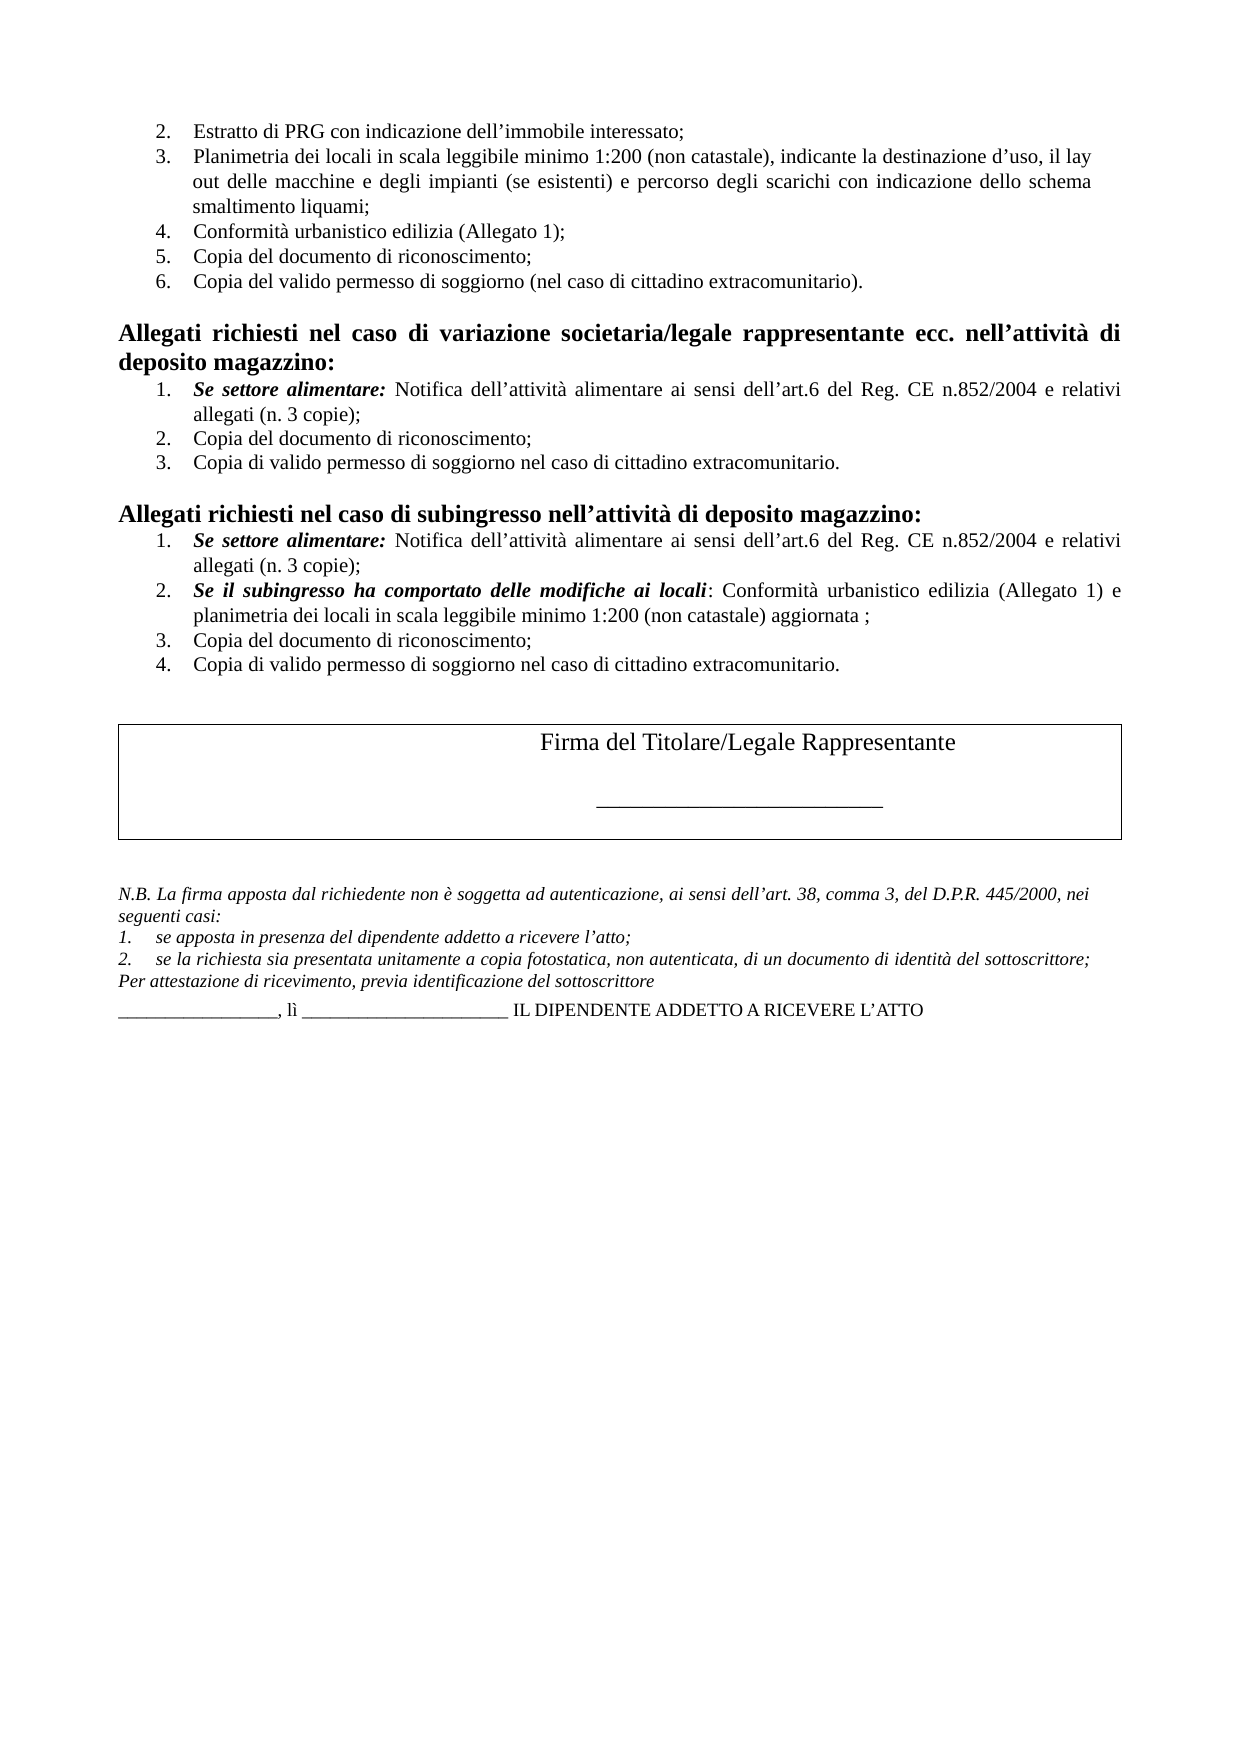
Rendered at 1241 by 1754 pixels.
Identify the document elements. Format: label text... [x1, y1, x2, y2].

text _________________________ [119, 781, 1121, 839]
list Conformità urbanistico edilizia (Allegato 1); [155, 218, 1122, 243]
text Allegati richiesti nel caso di variazione societaria/legale rappresentante ecc. nell’attività di deposito magazzino: [118, 318, 1122, 376]
text _________________, lì ______________________ IL DIPENDENTE ADDETTO A RICEVERE L’ATTO [118, 998, 1093, 1020]
list Copia di valido permesso di soggiorno nel caso di cittadino extracomunitario. [156, 652, 1093, 676]
list Se settore alimentare: Notifica dell’attività alimentare ai sensi dell’art.6 del Reg. CE n.852/2004 e relativi allegati (n. 3 copie); [156, 376, 1122, 426]
text N.B. La firma apposta dal richiedente non è soggetta ad autenticazione, ai sensi dell’art. 38, comma 3, del D.P.R. 445/2000, nei seguenti casi: [118, 883, 1093, 926]
list se apposta in presenza del dipendente addetto a ricevere l’atto; [118, 926, 1093, 948]
list Se settore alimentare: Notifica dell’attività alimentare ai sensi dell’art.6 del Reg. CE n.852/2004 e relativi allegati (n. 3 copie); [156, 527, 1122, 577]
list Copia del valido permesso di soggiorno (nel caso di cittadino extracomunitario). [155, 268, 1093, 293]
text Allegati richiesti nel caso di subingresso nell’attività di deposito magazzino: [118, 499, 1122, 527]
list Copia di valido permesso di soggiorno nel caso di cittadino extracomunitario. [156, 450, 1093, 474]
list Copia del documento di riconoscimento; [156, 627, 1122, 652]
list Copia del documento di riconoscimento; [156, 426, 1122, 450]
list Copia del documento di riconoscimento; [155, 243, 1122, 268]
text Firma del Titolare/Legale Rappresentante [119, 725, 1121, 781]
list Estratto di PRG con indicazione dell’immobile interessato; [155, 118, 1122, 143]
list Se il subingresso ha comportato delle modifiche ai locali: Conformità urbanistico edilizia (Allegato 1) e planimetria dei locali in scala leggibile minimo 1:200 (non catastale) aggiornata ; [156, 577, 1122, 627]
list Planimetria dei locali in scala leggibile minimo 1:200 (non catastale), indicante la destinazione d’uso, il lay out delle macchine e degli impianti (se esistenti) e percorso degli scarichi con indicazione dello schema smaltimento liquami; [155, 143, 1093, 218]
list se la richiesta sia presentata unitamente a copia fotostatica, non autenticata, di un documento di identità del sottoscrittore; Per attestazione di ricevimento, previa identificazione del sottoscrittore [118, 948, 1093, 991]
